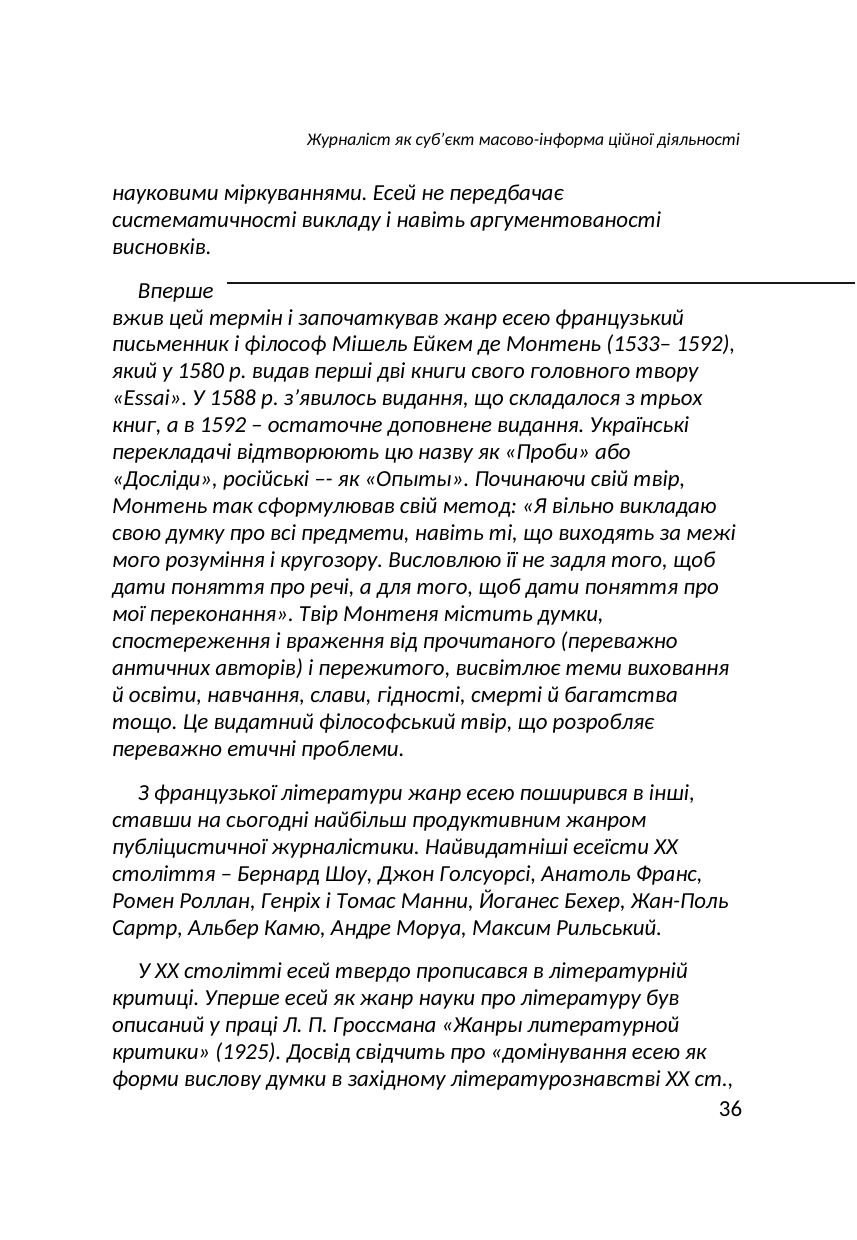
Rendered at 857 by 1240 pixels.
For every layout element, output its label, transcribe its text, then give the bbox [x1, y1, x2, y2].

text У ХХ столітті есей твердо прописався в літературній критиці. Уперше есей як жанр науки про літературу був описаний у праці Л. П. Гроссмана «Жанры литературной критики» (1925). Досвід свідчить про «домінування есею як форми вислову думки в західному літературознавстві ХХ ст., [112, 957, 739, 1092]
text Вперше вжив цей термін і започаткував жанр есею французький письменник і філософ Мішель Ейкем де Монтень (1533– 1592), який у 1580 р. видав перші дві книги свого головного твору «Еssаі». У 1588 р. з’явилось видання, що складалося з трьох книг, а в 1592 – остаточне доповнене видання. Українські перекладачі відтворюють цю назву як «Проби» або «Досліди», російські –- як «Опыты». Починаючи свій твір, Монтень так сформулював свій метод: «Я вільно викладаю свою думку про всі предмети, навіть ті, що виходять за межі мого розуміння і кругозору. Висловлюю її не задля того, щоб дати поняття про речі, а для того, щоб дати поняття про мої переконання». Твір Монтеня містить думки, спостереження і враження від прочитаного (переважно античних авторів) і пережитого, висвітлює теми виховання й освіти, навчання, слави, гідності, смерті й багатства тощо. Це видатний філософський твір, що розробляє переважно етичні проблеми. [112, 277, 739, 762]
text З французької літератури жанр есею поширився в інші, ставши на сьогодні найбільш продуктивним жанром публіцистичної журналістики. Найвидатніші есеїсти ХХ століття – Бернард Шоу, Джон Голсуорсі, Анатоль Франс, Ромен Роллан, Генріх і Томас Манни, Йоганес Бехер, Жан-Поль Сартр, Альбер Камю, Андре Моруа, Максим Рильський. [112, 779, 739, 941]
text науковими міркуваннями. Есей не передбачає систематичності викладу і навіть аргументованості висновків. [112, 179, 739, 260]
